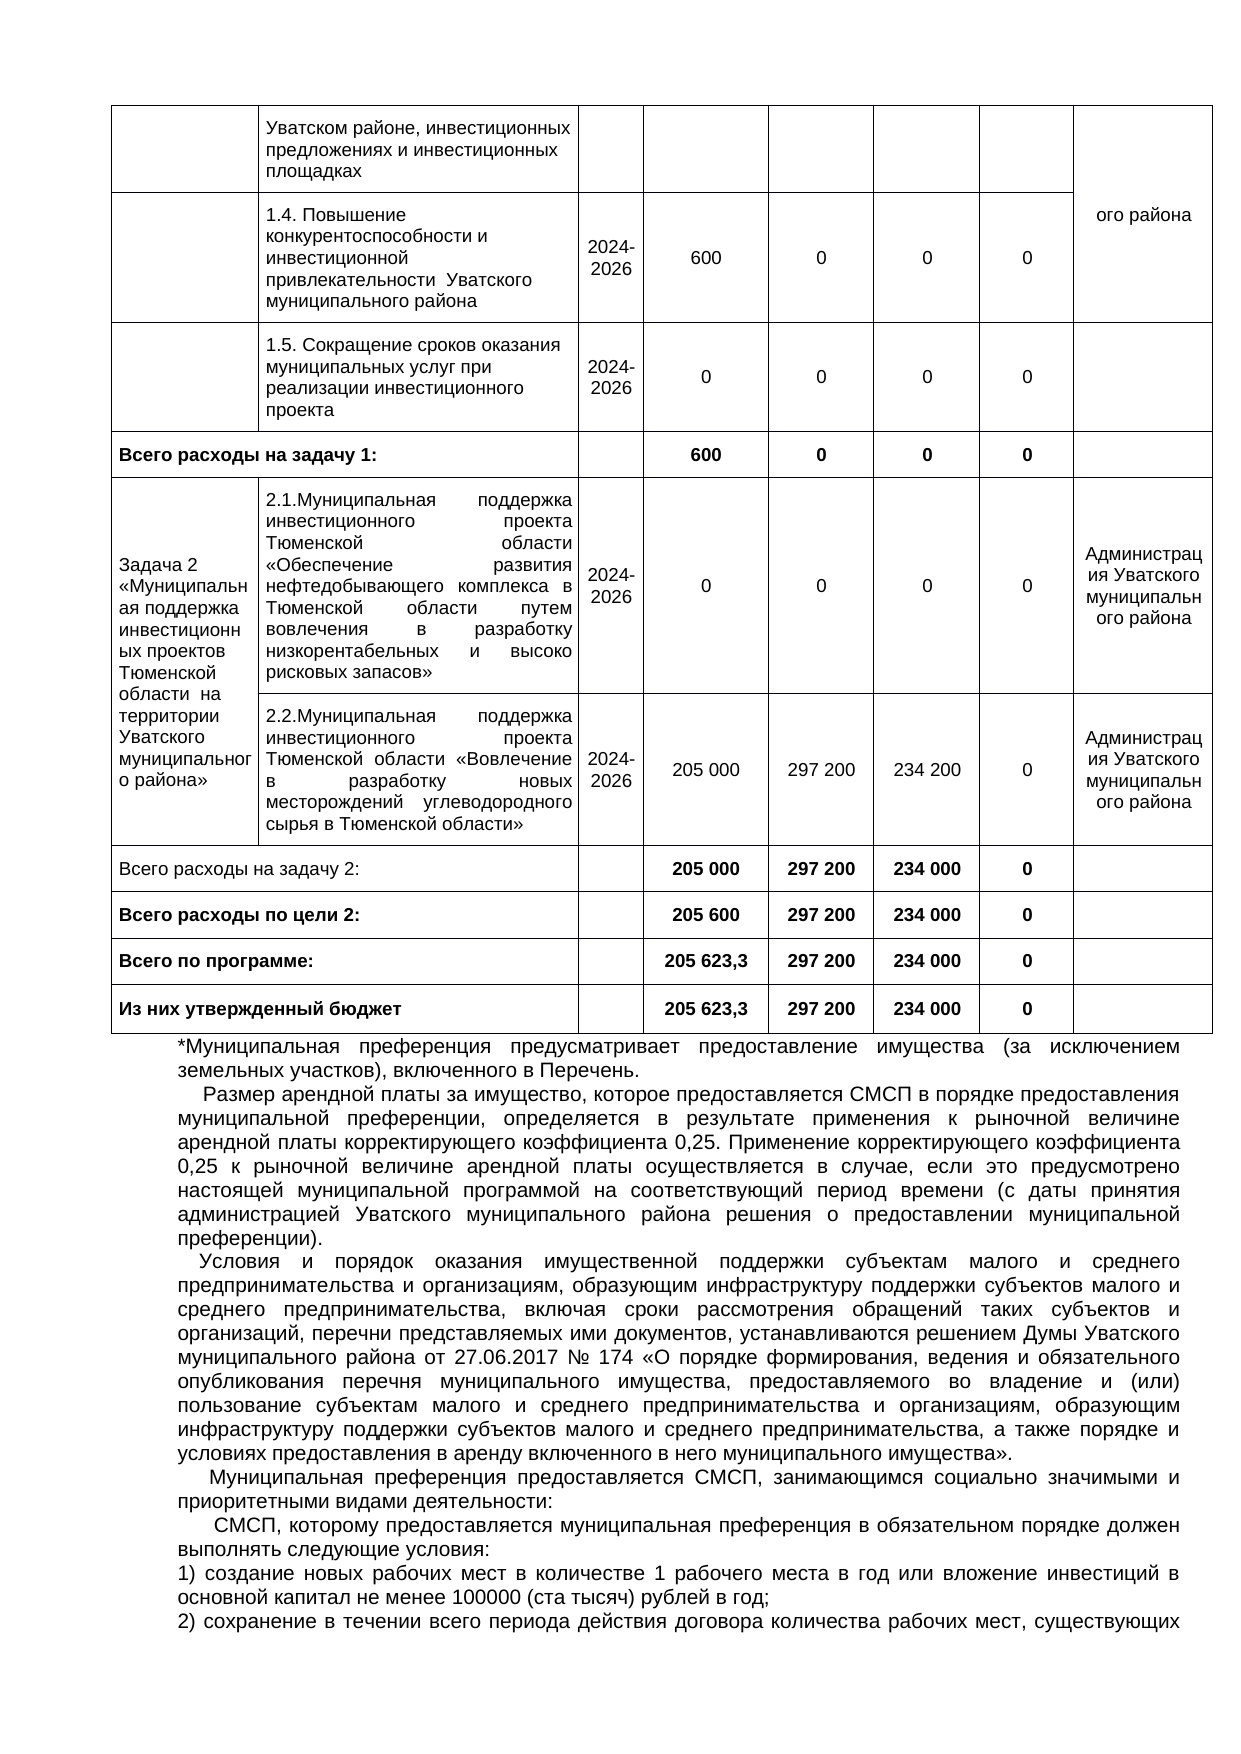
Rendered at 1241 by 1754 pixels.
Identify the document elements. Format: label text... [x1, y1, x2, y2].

table_cell [1074, 985, 1212, 1033]
table_cell 234 000 [874, 985, 979, 1033]
table_cell 0 [769, 193, 873, 322]
table_cell 0 [980, 892, 1073, 937]
table_cell 234 000 [874, 846, 979, 891]
table_cell 1.5. Сокращение сроков оказания муниципальных услуг при реализации инвестиционного проекта [259, 323, 578, 431]
table_cell 297 200 [769, 985, 873, 1033]
table_cell 0 [769, 478, 873, 693]
table_cell 0 [874, 193, 979, 322]
table_cell 0 [980, 985, 1073, 1033]
table_cell 0 [874, 432, 979, 477]
table_cell [1074, 846, 1212, 891]
table_cell 234 000 [874, 939, 979, 984]
table_cell Из них утвержденный бюджет [112, 985, 578, 1033]
table_cell 205 600 [644, 892, 768, 937]
text Размер арендной платы за имущество, которое предоставляется СМСП в порядке предоставления муниципальной преференции, определяется в результате применения к рыночной величине арендной платы корректирующего коэффициента 0,25. Применение корректирующего коэффициента 0,25 к рыночной величине арендной платы осуществляется в случае, если это предусмотрено настоящей муниципальной программой на соответствующий период времени (с даты принятия администрацией Уватского муниципального района решения о предоставлении муниципальной преференции). [177, 1082, 1181, 1249]
table_cell ого района [1074, 106, 1212, 322]
text СМСП, которому предоставляется муниципальная преференция в обязательном порядке должен выполнять следующие условия: [177, 1513, 1181, 1561]
table_cell [1074, 939, 1212, 984]
table_cell [1074, 892, 1212, 937]
table_cell 600 [644, 193, 768, 322]
table_cell 234 200 [874, 694, 979, 845]
table_cell [1074, 323, 1212, 431]
table_cell 0 [644, 478, 768, 693]
table_cell 297 200 [769, 694, 873, 845]
table_cell 0 [769, 432, 873, 477]
table_cell 2024-2026 [579, 193, 643, 322]
table_cell 234 000 [874, 892, 979, 937]
table_cell 205 000 [644, 846, 768, 891]
table_cell [874, 106, 979, 192]
table_cell 205 623,3 [644, 985, 768, 1033]
table_cell 0 [980, 846, 1073, 891]
table_cell Всего расходы на задачу 1: [112, 432, 578, 477]
table_cell Всего по программе: [112, 939, 578, 984]
table_cell 0 [769, 323, 873, 431]
table_cell Администрация Уватского муниципального района [1074, 478, 1212, 693]
table_cell 2.2.Муниципальная поддержка инвестиционного проекта Тюменской области «Вовлечение в разработку новых месторождений углеводородного сырья в Тюменской области» [259, 694, 578, 845]
table_cell 2024-2026 [579, 323, 643, 431]
table_cell 0 [644, 323, 768, 431]
table_cell 0 [980, 432, 1073, 477]
text 1) создание новых рабочих мест в количестве 1 рабочего места в год или вложение инвестиций в основной капитал не менее 100000 (ста тысяч) рублей в год; [177, 1561, 1181, 1609]
table_cell [579, 985, 643, 1033]
table_cell 0 [980, 323, 1073, 431]
table_cell [579, 432, 643, 477]
table_cell Задача 2 «Муниципальная поддержка инвестиционных проектов Тюменской области на территории Уватского муниципального района» [112, 478, 258, 845]
table_cell 0 [980, 694, 1073, 845]
table_cell [769, 106, 873, 192]
table_cell 0 [980, 939, 1073, 984]
table_cell 0 [980, 478, 1073, 693]
table_cell Уватском районе, инвестиционных предложениях и инвестиционных площадках [259, 106, 578, 192]
table_cell Всего расходы по цели 2: [112, 892, 578, 937]
table_cell [579, 846, 643, 891]
table_cell [112, 193, 258, 322]
table_cell 0 [874, 323, 979, 431]
table_cell 0 [980, 193, 1073, 322]
table_cell 0 [874, 478, 979, 693]
text Муниципальная преференция предоставляется СМСП, занимающимся социально значимыми и приоритетными видами деятельности: [177, 1465, 1181, 1513]
table_cell 297 200 [769, 846, 873, 891]
table_cell [579, 106, 643, 192]
table_cell 297 200 [769, 939, 873, 984]
table_cell 2.1.Муниципальная поддержка инвестиционного проекта Тюменской области «Обеспечение развития нефтедобывающего комплекса в Тюменской области путем вовлечения в разработку низкорентабельных и высоко рисковых запасов» [259, 478, 578, 693]
table_cell 1.4. Повышение конкурентоспособности и инвестиционной привлекательности Уватского муниципального района [259, 193, 578, 322]
text *Муниципальная преференция предусматривает предоставление имущества (за исключением земельных участков), включенного в Перечень. [177, 1034, 1181, 1082]
table_cell [1074, 432, 1212, 477]
table_cell [112, 106, 258, 192]
text Условия и порядок оказания имущественной поддержки субъектам малого и среднего предпринимательства и организациям, образующим инфраструктуру поддержки субъектов малого и среднего предпринимательства, включая сроки рассмотрения обращений таких субъектов и организаций, перечни представляемых ими документов, устанавливаются решением Думы Уватского муниципального района от 27.06.2017 № 174 «О порядке формирования, ведения и обязательного опубликования перечня муниципального имущества, предоставляемого во владение и (или) пользование субъектам малого и среднего предпринимательства и организациям, образующим инфраструктуру поддержки субъектов малого и среднего предпринимательства, а также порядке и условиях предоставления в аренду включенного в него муниципального имущества». [177, 1249, 1181, 1465]
table_cell Администрация Уватского муниципального района [1074, 694, 1212, 845]
table_cell [579, 939, 643, 984]
table_cell 2024-2026 [579, 694, 643, 845]
table_cell [112, 323, 258, 431]
table_cell 2024-2026 [579, 478, 643, 693]
table_cell 297 200 [769, 892, 873, 937]
table_cell 600 [644, 432, 768, 477]
table_cell [980, 106, 1073, 192]
text 2) сохранение в течении всего периода действия договора количества рабочих мест, существующих [177, 1609, 1181, 1633]
table_cell [644, 106, 768, 192]
table_cell Всего расходы на задачу 2: [112, 846, 578, 891]
table_cell 205 623,3 [644, 939, 768, 984]
table_cell 205 000 [644, 694, 768, 845]
table_cell [579, 892, 643, 937]
